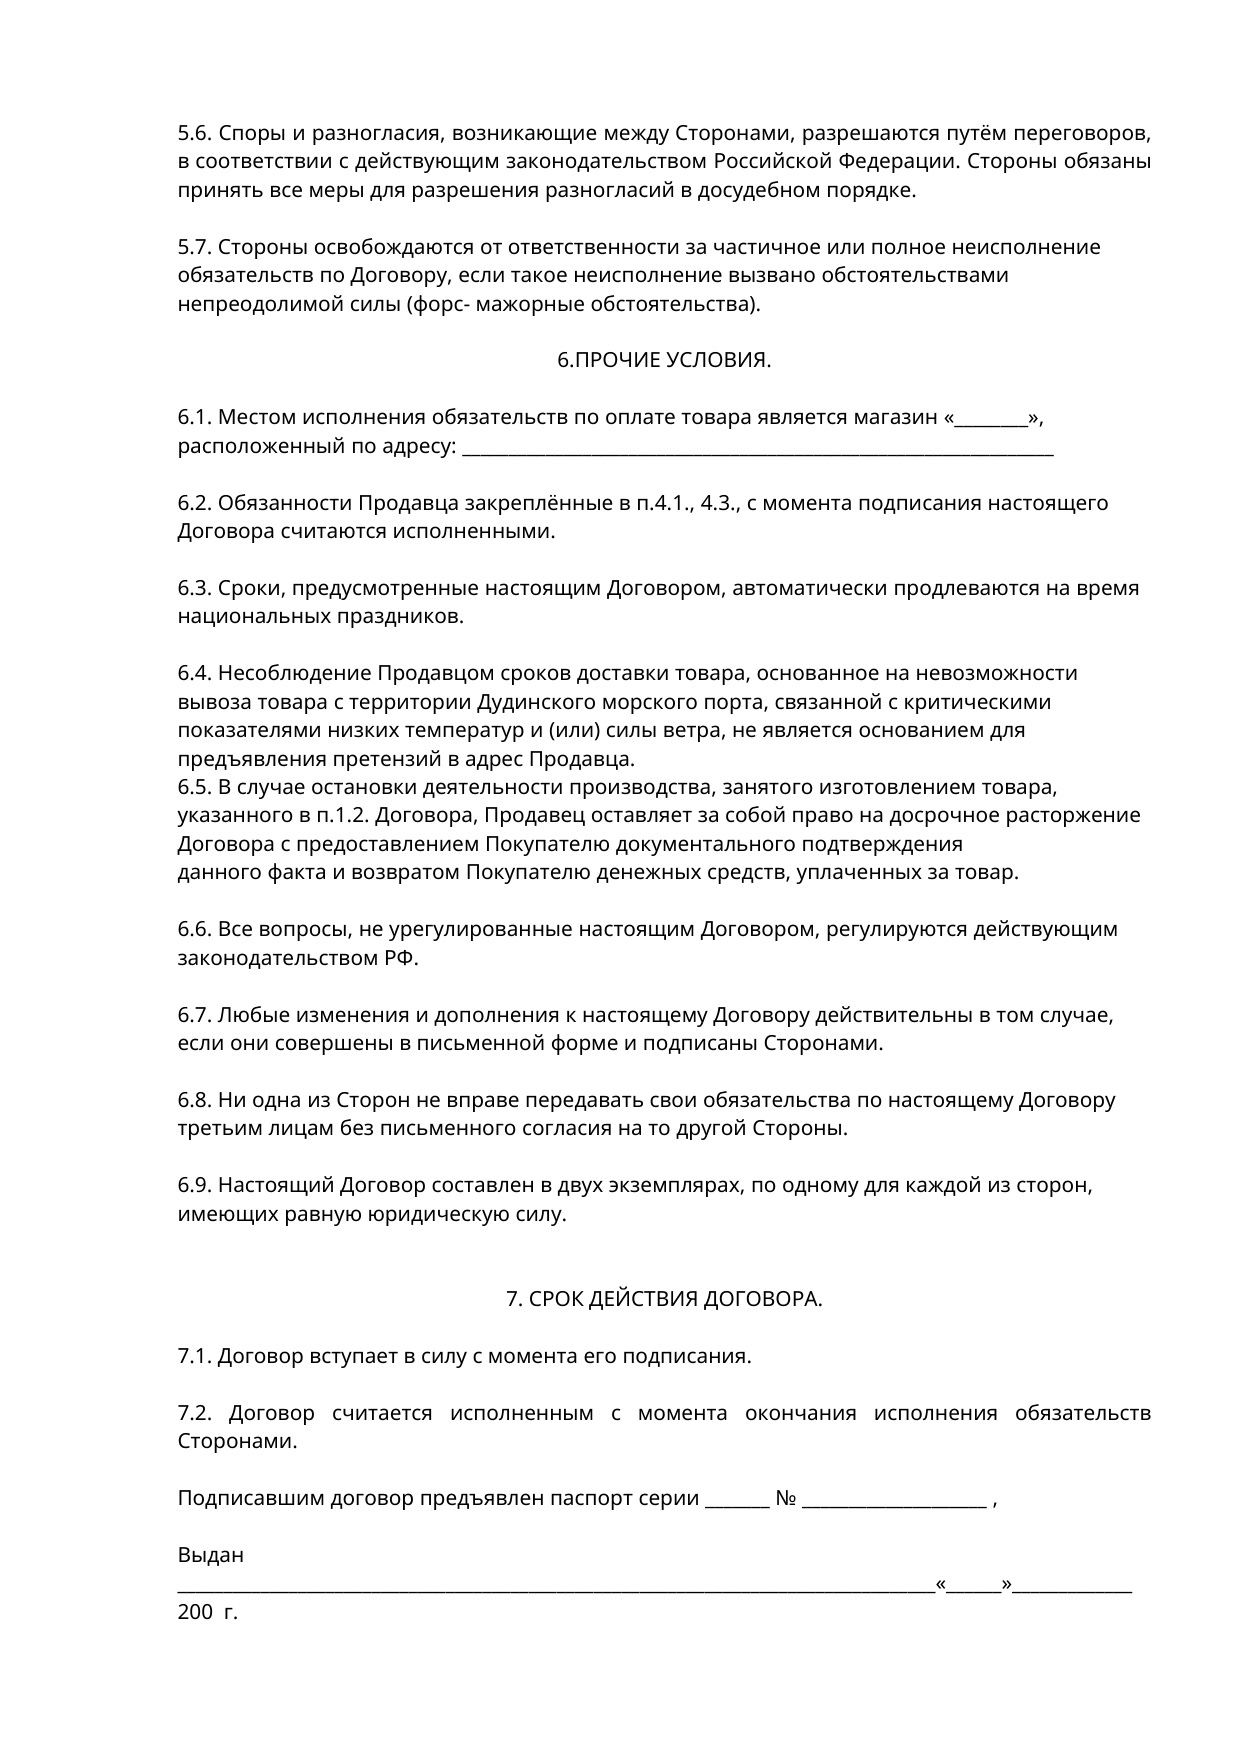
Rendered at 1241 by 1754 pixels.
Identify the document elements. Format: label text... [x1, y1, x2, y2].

text 6.4. Несоблюдение Продавцом сроков доставки товара, основанное на невозможности вывоза товара с территории Дудинского морского порта, связанной с критическими показателями низких температур и (или) силы ветра, не является основанием для предъявления претензий в адрес Продавца. [177, 658, 1152, 772]
text 6.3. Сроки, предусмотренные настоящим Договором, автоматически продлеваются на время национальных праздников. [177, 573, 1152, 630]
text 5.7. Стороны освобождаются от ответственности за частичное или полное неисполнение обязательств по Договору, если такое неисполнение вызвано обстоятельствами непреодолимой силы (форс- мажорные обстоятельства). [177, 232, 1152, 317]
text 6.ПРОЧИЕ УСЛОВИЯ. [177, 346, 1152, 374]
text 7.1. Договор вступает в силу с момента его подписания. [177, 1341, 1152, 1369]
text Подписавшим договор предъявлен паспорт серии _______ № ____________________ , [177, 1483, 1152, 1512]
text 6.5. В случае остановки деятельности производства, занятого изготовлением товара, указанного в п.1.2. Договора, Продавец оставляет за собой право на досрочное расторжение Договора с предоставлением Покупателю документального подтверждения [177, 772, 1152, 857]
text 6.7. Любые изменения и дополнения к настоящему Договору действительны в том случае, если они совершены в письменной форме и подписаны Сторонами. [177, 971, 1152, 1057]
text Выдан __________________________________________________________________________________«______»_____________ 200 г. [177, 1540, 1152, 1625]
text 6.6. Все вопросы, не урегулированные настоящим Договором, регулируются действующим законодательством РФ. [177, 914, 1152, 971]
text 7. СРОК ДЕЙСТВИЯ ДОГОВОРА. [177, 1284, 1152, 1312]
text 6.1. Местом исполнения обязательств по оплате товара является магазин «________», расположенный по адресу: ________________________________________________________________ [177, 402, 1152, 459]
text данного факта и возвратом Покупателю денежных средств, уплаченных за товар. [177, 857, 1152, 886]
text 6.8. Ни одна из Сторон не вправе передавать свои обязательства по настоящему Договору третьим лицам без письменного согласия на то другой Стороны. [177, 1085, 1152, 1142]
text 7.2. Договор считается исполненным с момента окончания исполнения обязательств Сторонами. [177, 1398, 1152, 1455]
text 5.6. Споры и разногласия, возникающие между Сторонами, разрешаются путём переговоров, в соответствии с действующим законодательством Российской Федерации. Стороны обязаны принять все меры для разрешения разногласий в досудебном порядке. [177, 118, 1152, 203]
text 6.2. Обязанности Продавца закреплённые в п.4.1., 4.3., с момента подписания настоящего Договора считаются исполненными. [177, 488, 1152, 545]
text 6.9. Настоящий Договор составлен в двух экземплярах, по одному для каждой из сторон, имеющих равную юридическую силу. [177, 1142, 1152, 1227]
